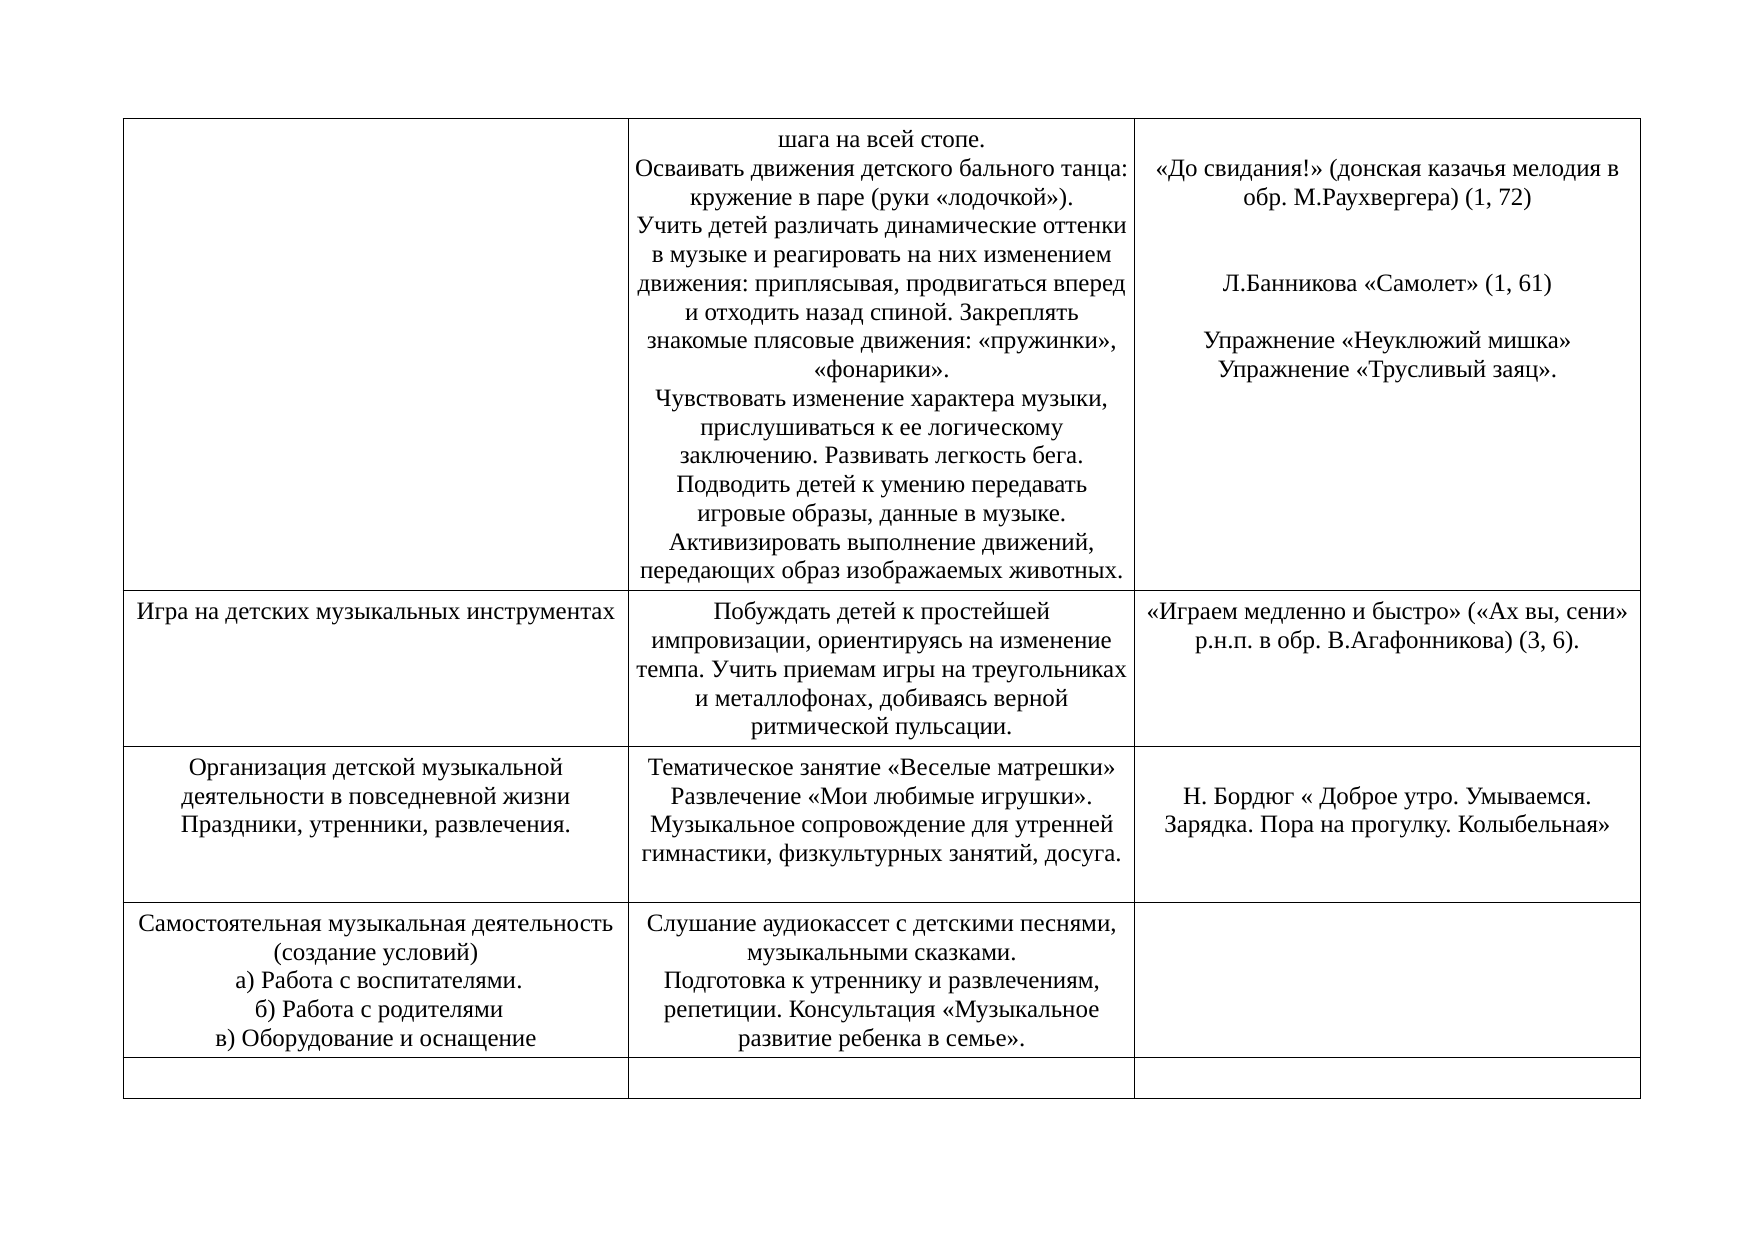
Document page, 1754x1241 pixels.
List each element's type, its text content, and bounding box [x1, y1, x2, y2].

table_cell Н. Бордюг « Доброе утро. Умываемся. Зарядка. Пора на прогулку. Колыбельная» [1135, 747, 1640, 902]
table_cell Побуждать детей к простейшей импровизации, ориентируясь на изменение темпа. Учить приемам игры на треугольниках и металлофонах, добиваясь верной ритмической пульсации. [629, 591, 1134, 746]
table_cell Тематическое занятие «Веселые матрешки» Развлечение «Мои любимые игрушки». Музыкальное сопровождение для утренней гимнастики, физкультурных занятий, досуга. [629, 747, 1134, 902]
table_cell «Играем медленно и быстро» («Ах вы, сени» р.н.п. в обр. В.Агафонникова) (3, 6). [1135, 591, 1640, 746]
table_cell [1135, 1058, 1640, 1098]
table_cell Организация детской музыкальной деятельности в повседневной жизни Праздники, утренники, развлечения. [124, 747, 628, 902]
table_cell «До свидания!» (донская казачья мелодия в обр. М.Раухвергера) (1, 72) Л.Банникова «Самолет» (1, 61) Упражнение «Неуклюжий мишка» Упражнение «Трусливый заяц». [1135, 119, 1640, 590]
table_cell [124, 119, 628, 590]
table_cell Игра на детских музыкальных инструментах [124, 591, 628, 746]
table_cell [124, 1058, 628, 1098]
table_cell Самостоятельная музыкальная деятельность (создание условий) а) Работа с воспитателями. б) Работа с родителями в) Оборудование и оснащение [124, 903, 628, 1057]
table_cell Слушание аудиокассет с детскими песнями, музыкальными сказками. Подготовка к утреннику и развлечениям, репетиции. Консультация «Музыкальное развитие ребенка в семье». [629, 903, 1134, 1057]
table_cell шага на всей стопе. Осваивать движения детского бального танца: кружение в паре (руки «лодочкой»). Учить детей различать динамические оттенки в музыке и реагировать на них изменением движения: приплясывая, продвигаться вперед и отходить назад спиной. Закреплять знакомые плясовые движения: «пружинки», «фонарики». Чувствовать изменение характера музыки, прислушиваться к ее логическому заключению. Развивать легкость бега. Подводить детей к умению передавать игровые образы, данные в музыке. Активизировать выполнение движений, передающих образ изображаемых животных. [629, 119, 1134, 590]
table_cell [1135, 903, 1640, 1057]
table_cell [629, 1058, 1134, 1098]
